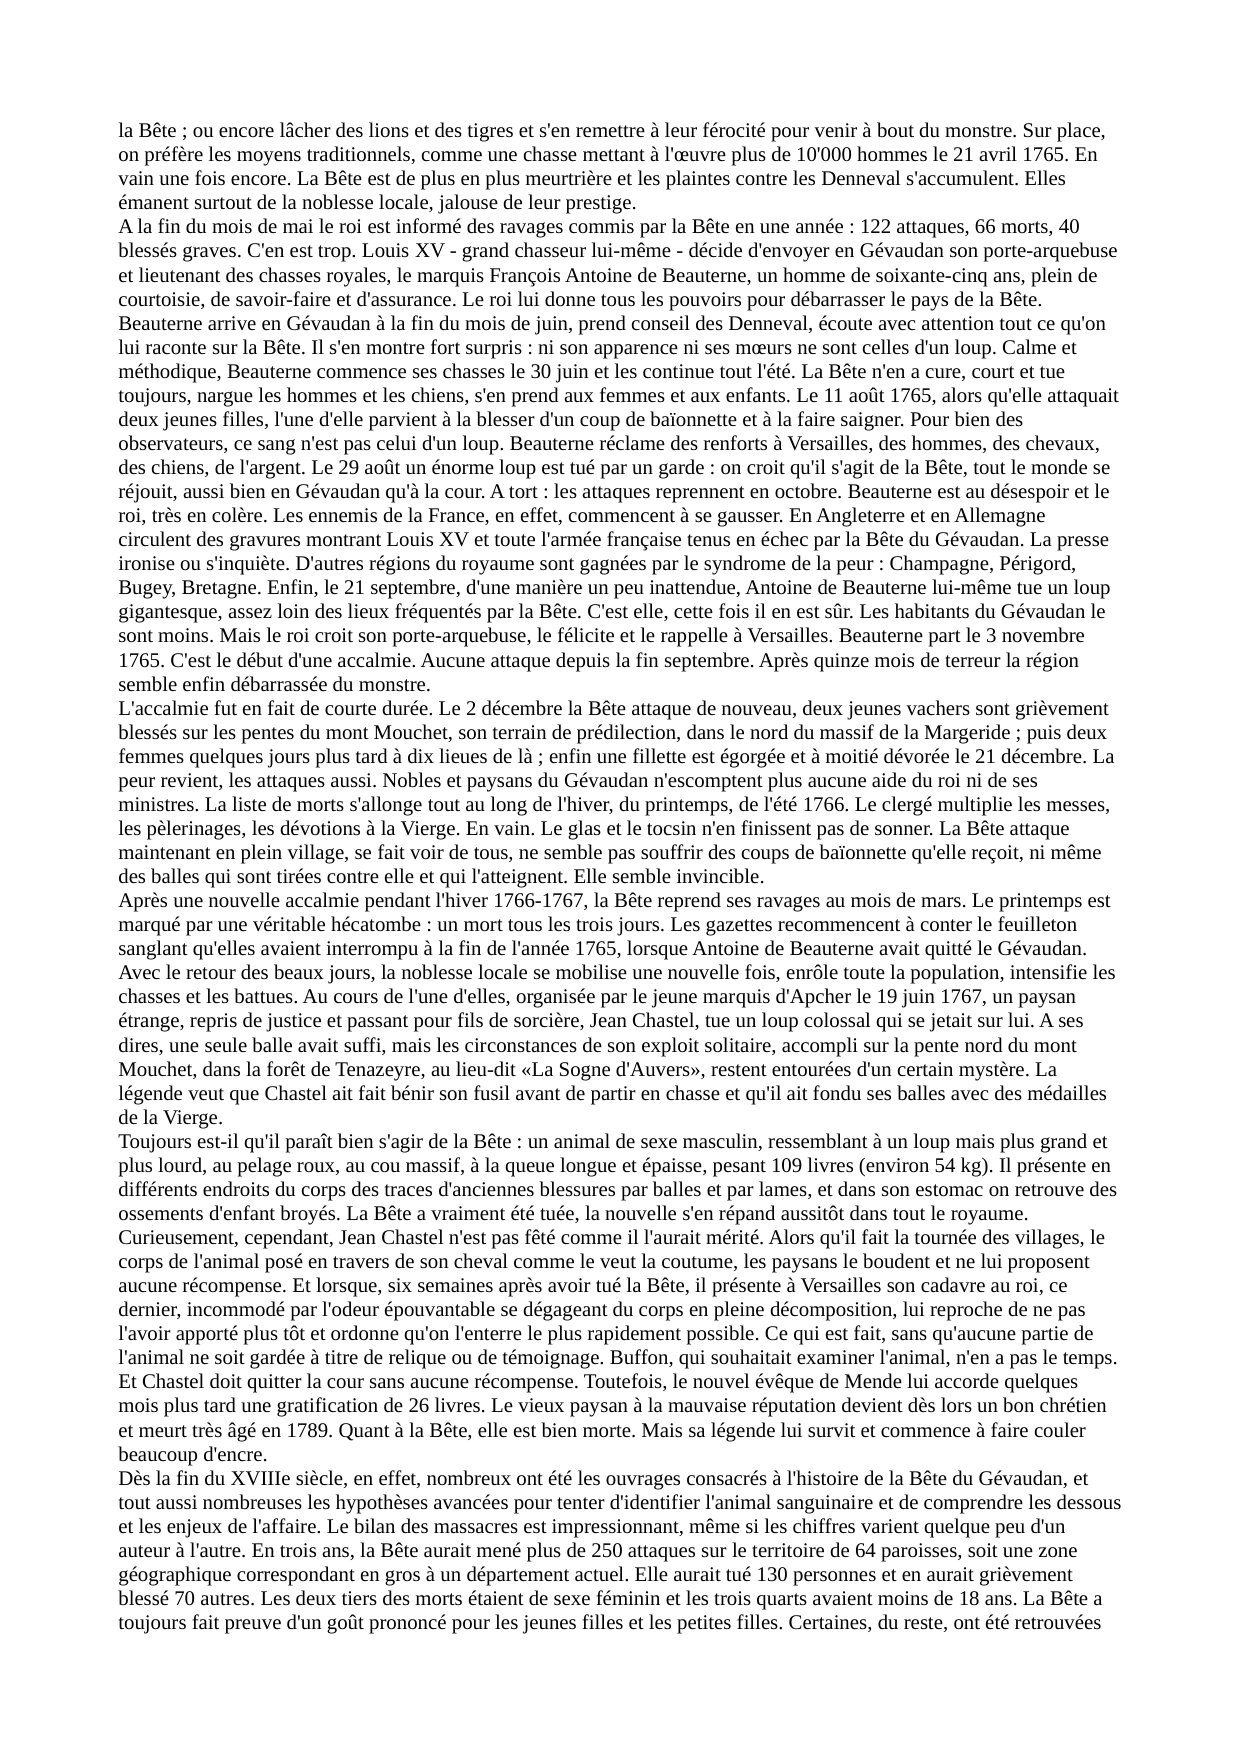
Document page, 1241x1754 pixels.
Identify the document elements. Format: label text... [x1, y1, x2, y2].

text A la fin du mois de mai le roi est informé des ravages commis par la Bête en une année : 122 attaques, 66 morts, 40 blessés graves. C'en est trop. Louis XV - grand chasseur lui-même - décide d'en­voyer en Gévaudan son porte-arquebuse et lieutenant des chasses royales, le marquis François Antoine de Beauterne, un homme de soixante-cinq ans, plein de courtoisie, de savoir-faire et d'assurance. Le roi lui donne tous les pouvoirs pour débarrasser le pays de la Bête. [118, 214, 1122, 311]
text Beauterne arrive en Gévaudan à la fin du mois de juin, prend conseil des Denneval, écoute avec attention tout ce qu'on lui raconte sur la Bête. Il s'en montre fort surpris : ni son apparence ni ses mœurs ne sont celles d'un loup. Calme et métho­dique, Beauterne commence ses chasses le 30 juin et les continue tout l'été. La Bête n'en a cure, court et tue toujours, nargue les hommes et les chiens, s'en prend aux femmes et aux enfants. Le 11 août 1765, alors qu'elle attaquait deux jeunes filles, l'une d'elle parvient à la blesser d'un coup de baïonnette et à la faire saigner. Pour bien des observateurs, ce sang n'est pas celui d'un loup. Beauterne réclame des renforts à Versailles, des hommes, des chevaux, des chiens, de l'argent. Le 29 août un énorme loup est tué par un garde : on croit qu'il s'agit de la Bête, tout le monde se réjouit, aussi bien en Gévaudan qu'à la cour. A tort : les attaques reprennent en octobre. Beauterne est au désespoir et le roi, très en colère. Les ennemis de la France, en effet, commen­cent à se gausser. En Angleterre et en Allemagne circulent des gravures montrant Louis XV et toute l'armée française tenus en échec par la Bête du Gévaudan. La presse ironise ou s'inquiète. D'autres régions du royaume sont gagnées par le syndrome de la peur : Champagne, Périgord, Bugey, Bretagne. Enfin, le 21 septembre, d'une manière un peu inattendue, Antoine de Beauterne lui-même tue un loup gigantesque, assez loin des lieux fré­quentés par la Bête. C'est elle, cette fois il en est sûr. Les habitants du Gévaudan le sont moins. Mais le roi croit son porte-arquebuse, le félicite et le rap­pelle à Versailles. Beauterne part le 3 novembre 1765. C'est le début d'une accalmie. Aucune attaque depuis la fin septembre. Après quinze mois de terreur la région semble enfin débarrassée du monstre. [118, 311, 1122, 696]
text Après une nouvelle accalmie pendant l'hiver 1766-1767, la Bête reprend ses ravages au mois de mars. Le printemps est marqué par une véritable hécatombe : un mort tous les trois jours. Les gazettes recommencent à conter le feuilleton sanglant qu'elles avaient interrompu à la fin de l'année 1765, lorsque Antoine de Beauterne avait quitté le Gévaudan. Avec le retour des beaux jours, la noblesse locale se mobilise une nouvelle fois, enrôle toute la population, intensifie les chasses et les battues. Au cours de l'une d'elles, organisée par le jeune mar­quis d'Apcher le 19 juin 1767, un paysan étrange, repris de justice et passant pour fils de sorcière, Jean Chastel, tue un loup colossal qui se jetait sur lui. A ses dires, une seule balle avait suffi, mais les cir­constances de son exploit solitaire, accompli sur la pente nord du mont Mouchet, dans la forêt de Tenazeyre, au lieu-dit «La Sogne d'Auvers», restent entourées d'un certain mystère. La légende veut que Chastel ait fait bénir son fusil avant de partir en chasse et qu'il ait fondu ses balles avec des médailles de la Vierge. [118, 888, 1122, 1129]
text la Bête ; ou encore lâcher des lions et des tigres et s'en remettre à leur férocité pour venir à bout du monstre. Sur place, on préfère les moyens traditionnels, comme une chasse mettant à l'œuvre plus de 10'000 hommes le 21 avril 1765. En vain une fois encore. La Bête est de plus en plus meurtrière et les plaintes contre les Denneval s'accumulent. Elles émanent surtout de la noblesse locale, jalouse de leur prestige. [118, 118, 1122, 214]
text L'accalmie fut en fait de courte durée. Le 2 décembre la Bête attaque de nouveau, deux jeunes vachers sont grièvement blessés sur les pentes du mont Mouchet, son terrain de prédilection, dans le nord du massif de la Margeride ; puis deux femmes quelques jours plus tard à dix lieues de là ; enfin une fillette est égorgée et à moitié dévorée le 21 décembre. La peur revient, les attaques aussi. Nobles et paysans du Gévaudan n'escomptent plus aucune aide du roi ni de ses ministres. La liste de morts s'allonge tout au long de l'hiver, du printemps, de l'été 1766. Le clergé multiplie les messes, les pèlerinages, les dévotions à la Vierge. En vain. Le glas et le tocsin n'en finissent pas de sonner. La Bête attaque maintenant en plein village, se fait voir de tous, ne semble pas souffrir des coups de baïonnette qu'elle reçoit, ni même des balles qui sont tirées contre elle et qui l'atteignent. Elle semble invincible. [118, 696, 1122, 888]
text Toujours est-il qu'il paraît bien s'agir de la Bête : un animal de sexe masculin, ressemblant à un loup mais plus grand et plus lourd, au pelage roux, au cou massif, à la queue longue et épaisse, pesant 109 livres (environ 54 kg). Il présente en différents endroits du corps des traces d'anciennes blessures par balles et par lames, et dans son estomac on retrouve des ossements d'enfant broyés. La Bête a vraiment été tuée, la nouvelle s'en répand aussitôt dans tout le royaume. Curieusement, cependant, Jean Chastel n'est pas fêté comme il l'aurait mérité. Alors qu'il fait la tournée des villages, le corps de l'animal posé en travers de son cheval comme le veut la coutume, les paysans le boudent et ne lui proposent aucune récompense. Et lorsque, six semaines après avoir tué la Bête, il présente à Versailles son cadavre au roi, ce dernier, incommodé par l'odeur épouvantable se dégageant du corps en pleine décomposition, lui reproche de ne pas l'avoir apporté plus tôt et ordonne qu'on l'enterre le plus rapidement possible. Ce qui est fait, sans qu'aucune partie de l'animal ne soit gardée à titre de relique ou de témoignage. Buffon, qui souhaitait examiner l'animal, n'en a pas le temps. Et Chastel doit quitter la cour sans aucune récompense. Toutefois, le nou­vel évêque de Mende lui accorde quelques mois plus tard une gratification de 26 livres. Le vieux pay­san à la mauvaise réputation devient dès lors un bon chrétien et meurt très âgé en 1789. Quant à la Bête, elle est bien morte. Mais sa légende lui survit et commence à faire couler beaucoup d'encre. [118, 1129, 1122, 1466]
text Dès la fin du XVIIIe siècle, en effet, nombreux ont été les ouvrages consacrés à l'histoire de la Bête du Gévaudan, et tout aussi nombreuses les hypothèses avancées pour tenter d'identifier l'animal sanguinai­re et de comprendre les dessous et les enjeux de l'af­faire. Le bilan des massacres est impressionnant, même si les chiffres varient quelque peu d'un auteur à l'autre. En trois ans, la Bête aurait mené plus de 250 attaques sur le territoire de 64 paroisses, soit une zone géographique correspondant en gros à un département actuel. Elle aurait tué 130 personnes et en aurait grièvement blessé 70 autres. Les deux tiers des morts étaient de sexe féminin et les trois quarts avaient moins de 18 ans. La Bête a toujours fait preu­ve d'un goût prononcé pour les jeunes filles et les petites filles. Certaines, du reste, ont été retrouvées [118, 1466, 1122, 1634]
